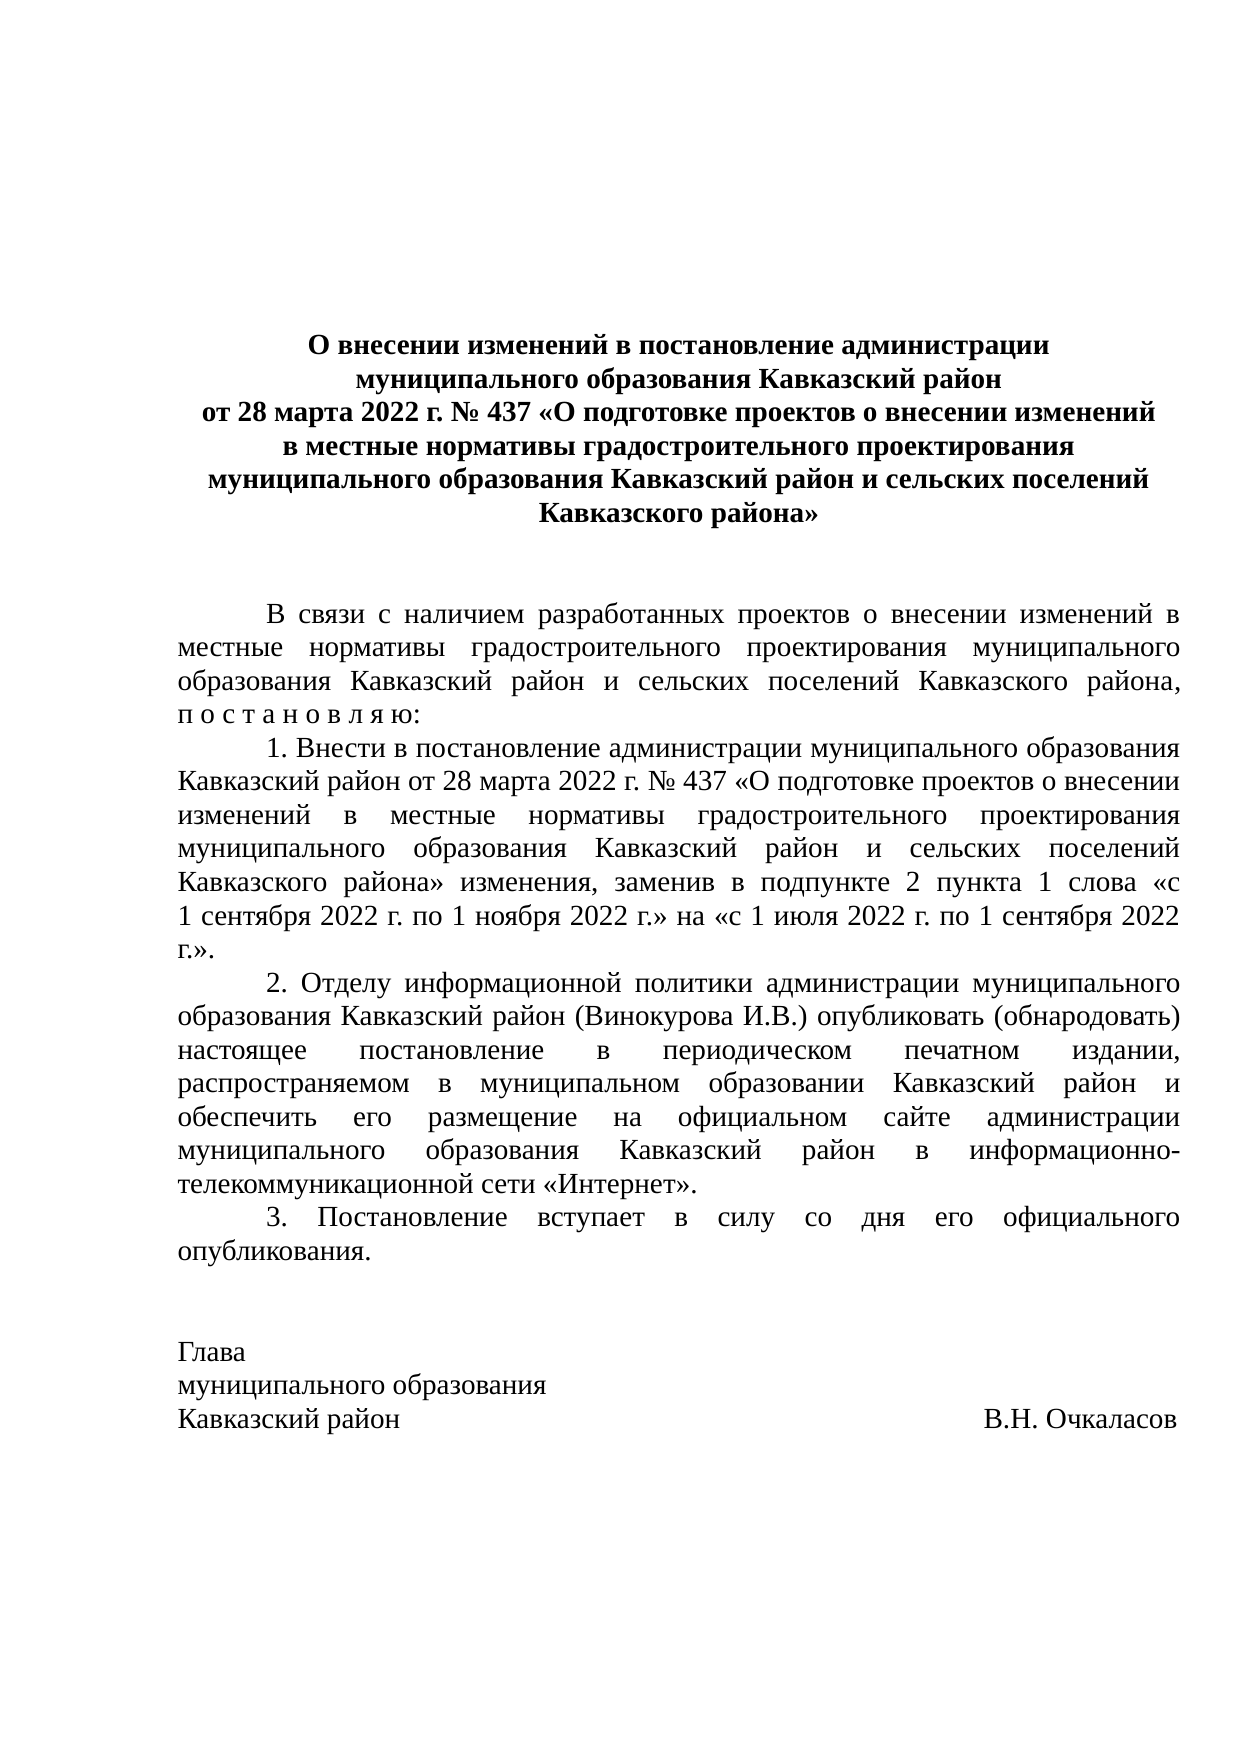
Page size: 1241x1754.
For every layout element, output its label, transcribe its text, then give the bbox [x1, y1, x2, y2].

text О внесении изменений в постановление администрации [177, 327, 1180, 361]
text Глава [177, 1334, 1181, 1367]
text от 28 марта 2022 г. № 437 «О подготовке проектов о внесении изменений [177, 394, 1180, 428]
text 3. Постановление вступает в силу со дня его официального опубликования. [177, 1199, 1181, 1267]
text 2. Отделу информационной политики администрации муниципального образования Кавказский район (Винокурова И.В.) опубликовать (обнародовать) настоящее постановление в периодическом печатном издании, распространяемом в муниципальном образовании Кавказский район и обеспечить его размещение на официальном сайте администрации муниципального образования Кавказский район в информационно-телекоммуникационной сети «Интернет». [177, 965, 1181, 1199]
text в местные нормативы градостроительного проектирования муниципального образования Кавказский район и сельских поселений Кавказского района» [177, 428, 1180, 529]
text муниципального образования Кавказский район [177, 361, 1180, 394]
text В связи с наличием разработанных проектов о внесении изменений в местные нормативы градостроительного проектирования муниципального образования Кавказский район и сельских поселений Кавказского района, п о с т а н о в л я ю: [177, 596, 1181, 730]
text Кавказский район В.Н. Очкаласов [177, 1401, 1181, 1434]
text муниципального образования [177, 1367, 1181, 1401]
text 1. Внести в постановление администрации муниципального образования Кавказский район от 28 марта 2022 г. № 437 «О подготовке проектов о внесении изменений в местные нормативы градостроительного проектирования муниципального образования Кавказский район и сельских поселений Кавказского района» изменения, заменив в подпункте 2 пункта 1 слова «с 1 сентября 2022 г. по 1 ноября 2022 г.» на «с 1 июля 2022 г. по 1 сентября 2022 г.». [177, 730, 1181, 965]
